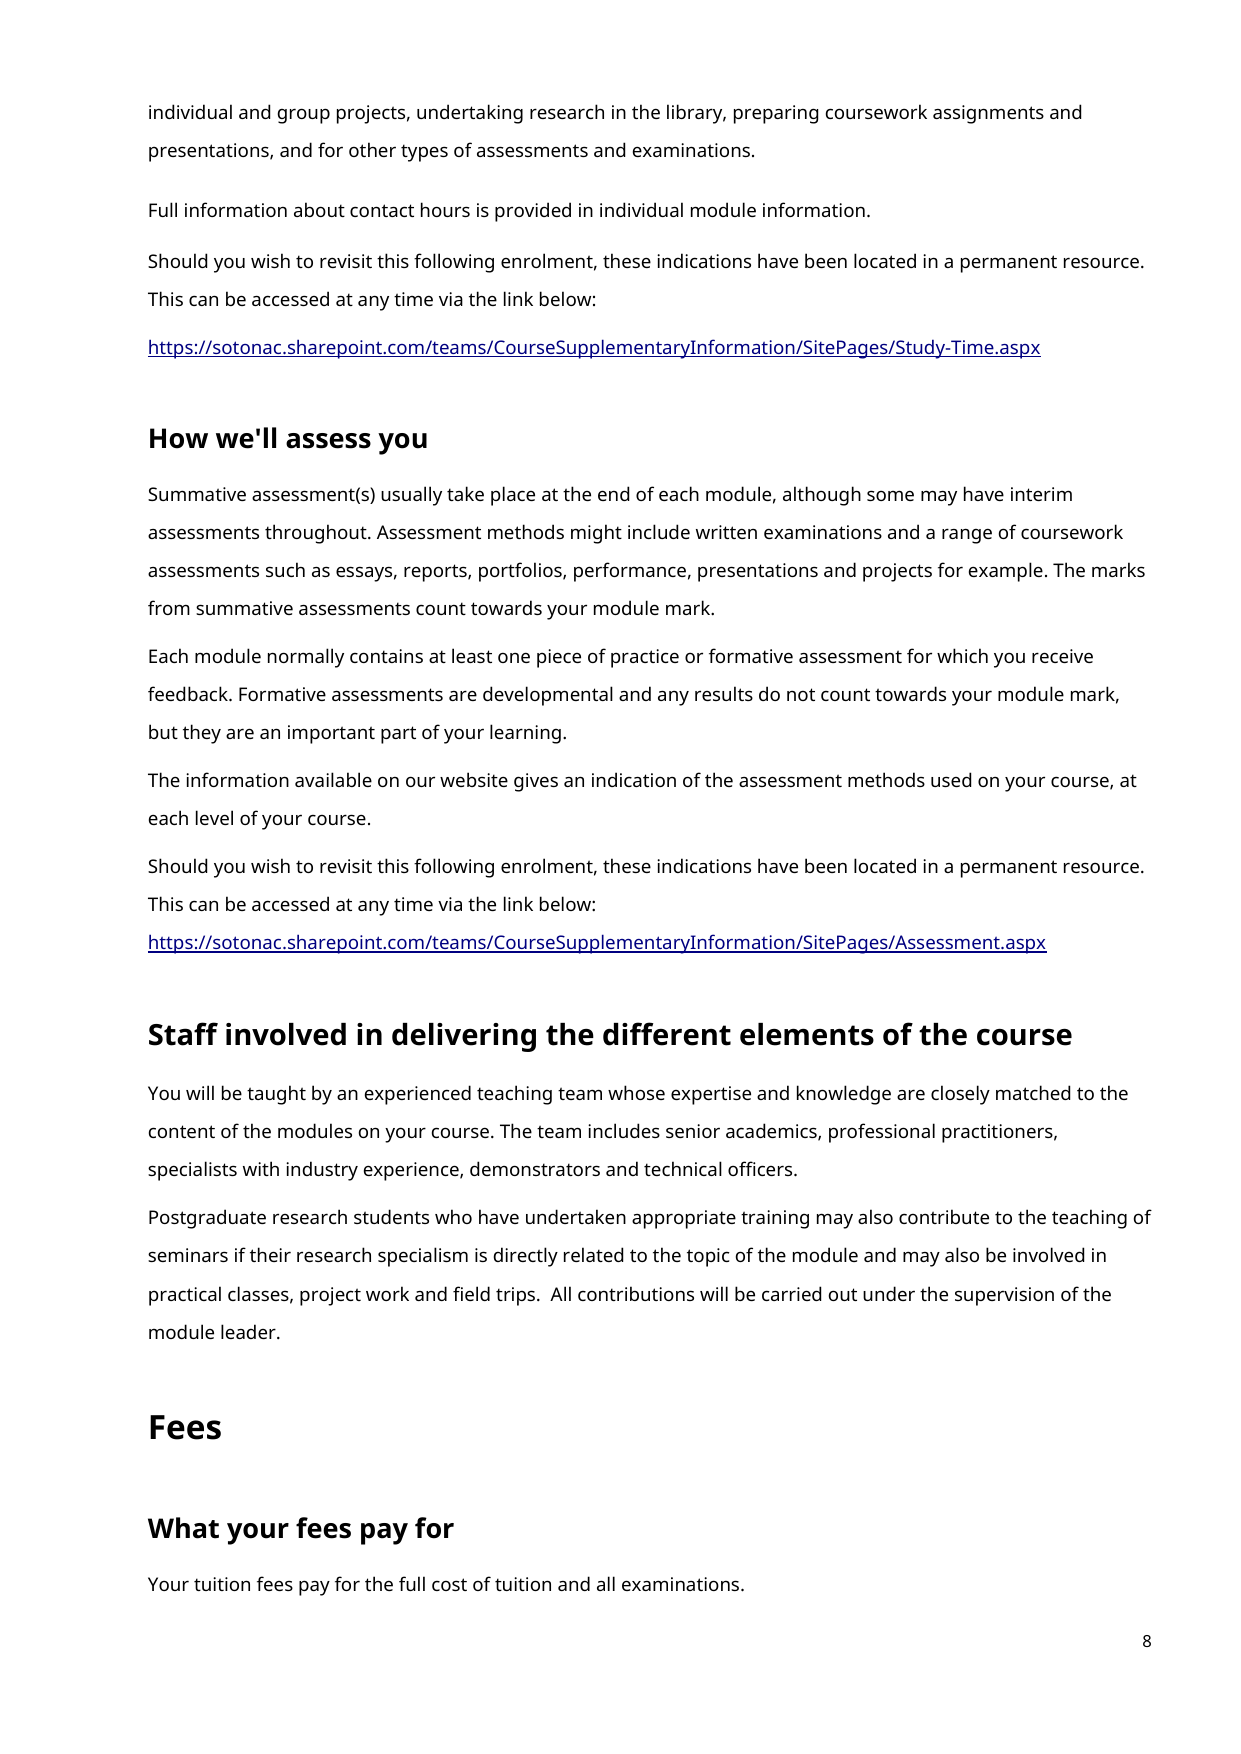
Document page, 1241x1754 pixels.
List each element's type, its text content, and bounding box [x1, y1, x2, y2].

text The information available on our website gives an indication of the assessment methods used on your course, at each level of your course. [148, 767, 1152, 831]
text Each module normally contains at least one piece of practice or formative assessment for which you receive feedback. Formative assessments are developmental and any results do not count towards your module mark, but they are an important part of your learning. [148, 643, 1152, 745]
subtitle Fees [148, 1404, 1152, 1449]
text Summative assessment(s) usually take place at the end of each module, although some may have interim assessments throughout. Assessment methods might include written examinations and a range of coursework assessments such as essays, reports, portfolios, performance, presentations and projects for example. The marks from summative assessments count towards your module mark. [148, 481, 1152, 621]
text Should you wish to revisit this following enrolment, these indications have been located in a permanent resource. This can be accessed at any time via the link below: [148, 248, 1152, 312]
subtitle Staff involved in delivering the different elements of the course [148, 1014, 1152, 1054]
text Your tuition fees pay for the full cost of tuition and all examinations. [148, 1571, 1152, 1597]
subtitle How we'll assess you [148, 419, 1152, 456]
text You will be taught by an experienced teaching team whose expertise and knowledge are closely matched to the content of the modules on your course. The team includes senior academics, professional practitioners, specialists with industry experience, demonstrators and technical officers. [148, 1080, 1152, 1182]
text Full information about contact hours is provided in individual module information. [148, 198, 1152, 223]
text https://sotonac.sharepoint.com/teams/CourseSupplementaryInformation/SitePages/Study-Time.aspx [148, 334, 1152, 360]
text individual and group projects, undertaking research in the library, preparing coursework assignments and presentations, and for other types of assessments and examinations. [148, 99, 1152, 163]
text Postgraduate research students who have undertaken appropriate training may also contribute to the teaching of seminars if their research specialism is directly related to the topic of the module and may also be involved in practical classes, project work and field trips. All contributions will be carried out under the supervision of the module leader. [148, 1204, 1152, 1344]
subtitle What your fees pay for [148, 1510, 1152, 1547]
text Should you wish to revisit this following enrolment, these indications have been located in a permanent resource. This can be accessed at any time via the link below: https://sotonac.sharepoint.com/teams/CourseSupplementaryInformation/SitePages/Assessment.aspx [148, 853, 1152, 955]
